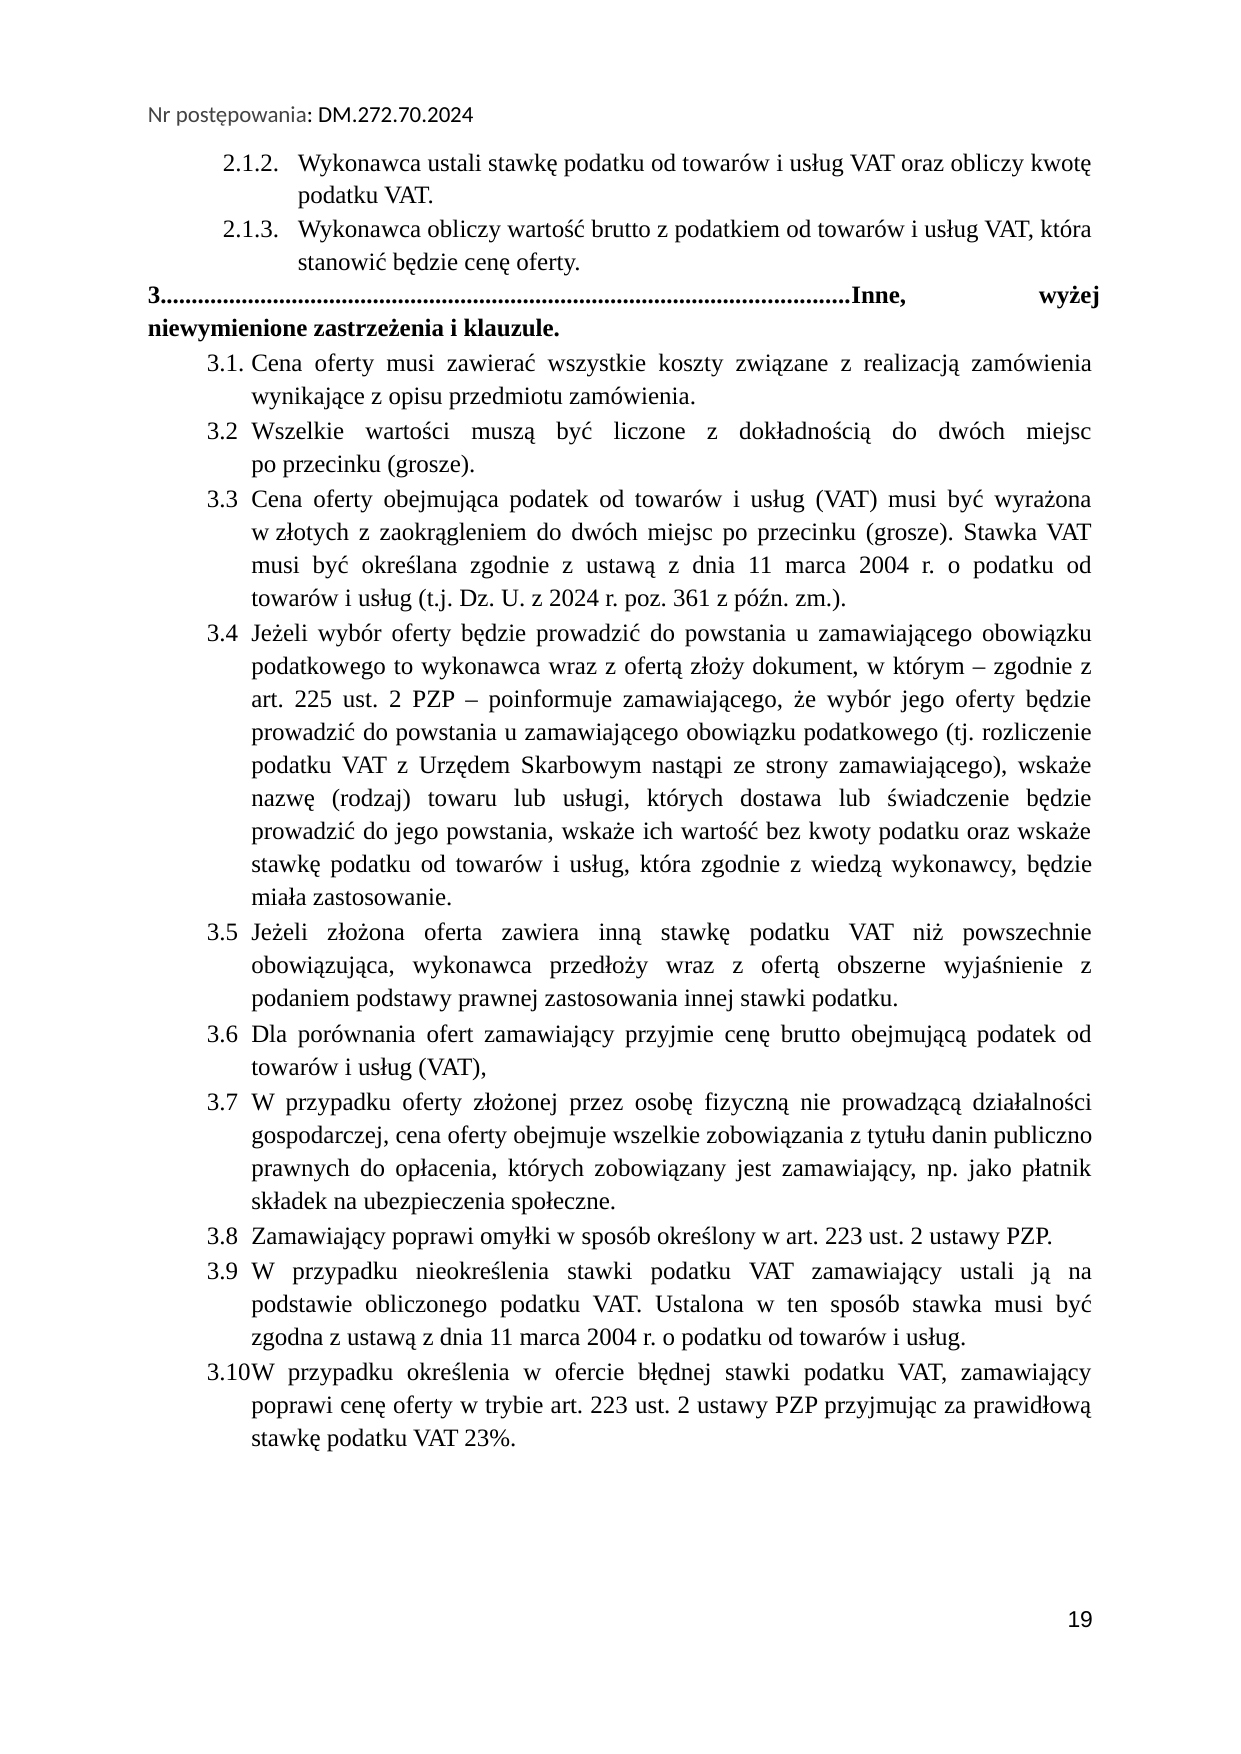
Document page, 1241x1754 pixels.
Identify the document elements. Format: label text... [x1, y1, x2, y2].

list Wszelkie wartości muszą być liczone z dokładnością do dwóch miejsc po przecinku (grosze). [207, 416, 1093, 478]
list Cena oferty musi zawierać wszystkie koszty związane z realizacją zamówienia wynikające z opisu przedmiotu zamówienia. [207, 348, 1093, 409]
list Wykonawca ustali stawkę podatku od towarów i usług VAT oraz obliczy kwotę podatku VAT. [223, 148, 1093, 209]
list Dla porównania ofert zamawiający przyjmie cenę brutto obejmującą podatek od towarów i usług (VAT), [207, 1019, 1093, 1080]
list W przypadku oferty złożonej przez osobę fizyczną nie prowadzącą działalności gospodarczej, cena oferty obejmuje wszelkie zobowiązania z tytułu danin publiczno prawnych do opłacenia, których zobowiązany jest zamawiający, np. jako płatnik składek na ubezpieczenia społeczne. [207, 1087, 1093, 1214]
list Jeżeli wybór oferty będzie prowadzić do powstania u zamawiającego obowiązku podatkowego to wykonawca wraz z ofertą złoży dokument, w którym – zgodnie z art. 225 ust. 2 PZP – poinformuje zamawiającego, że wybór jego oferty będzie prowadzić do powstania u zamawiającego obowiązku podatkowego (tj. rozliczenie podatku VAT z Urzędem Skarbowym nastąpi ze strony zamawiającego), wskaże nazwę (rodzaj) towaru lub usługi, których dostawa lub świadczenie będzie prowadzić do jego powstania, wskaże ich wartość bez kwoty podatku oraz wskaże stawkę podatku od towarów i usług, która zgodnie z wiedzą wykonawcy, będzie miała zastosowanie. [207, 618, 1093, 911]
list Wykonawca obliczy wartość brutto z podatkiem od towarów i usług VAT, która stanowić będzie cenę oferty. [223, 214, 1093, 275]
list Inne, wyżej niewymienione zastrzeżenia i klauzule. [148, 280, 1100, 341]
list Jeżeli złożona oferta zawiera inną stawkę podatku VAT niż powszechnie obowiązująca, wykonawca przedłoży wraz z ofertą obszerne wyjaśnienie z podaniem podstawy prawnej zastosowania innej stawki podatku. [207, 917, 1093, 1012]
list Zamawiający poprawi omyłki w sposób określony w art. 223 ust. 2 ustawy PZP. [207, 1221, 1093, 1250]
list Cena oferty obejmująca podatek od towarów i usług (VAT) musi być wyrażona w złotych z zaokrągleniem do dwóch miejsc po przecinku (grosze). Stawka VAT musi być określana zgodnie z ustawą z dnia 11 marca 2004 r. o podatku od towarów i usług (t.j. Dz. U. z 2024 r. poz. 361 z późn. zm.). [207, 484, 1093, 612]
list W przypadku określenia w ofercie błędnej stawki podatku VAT, zamawiający poprawi cenę oferty w trybie art. 223 ust. 2 ustawy PZP przyjmując za prawidłową stawkę podatku VAT 23%. [207, 1357, 1093, 1452]
list W przypadku nieokreślenia stawki podatku VAT zamawiający ustali ją na podstawie obliczonego podatku VAT. Ustalona w ten sposób stawka musi być zgodna z ustawą z dnia 11 marca 2004 r. o podatku od towarów i usług. [207, 1256, 1093, 1351]
